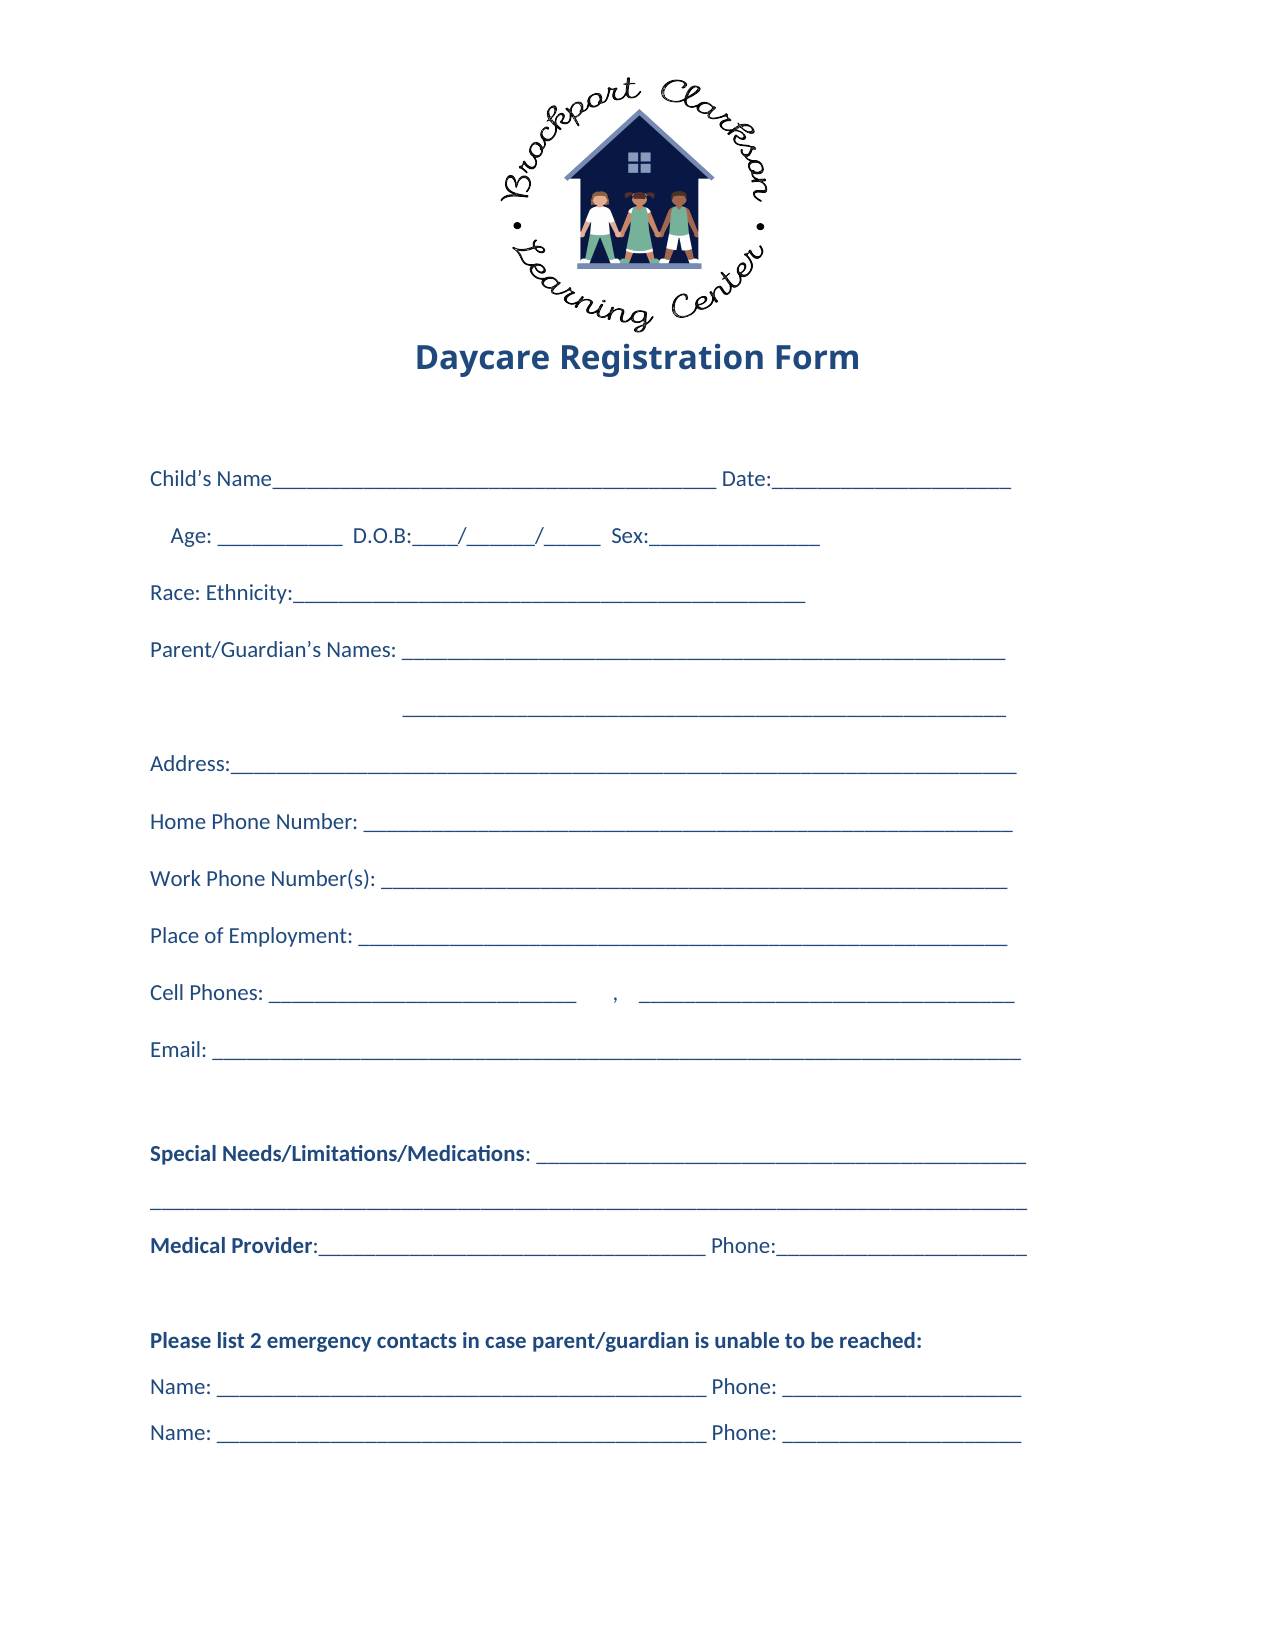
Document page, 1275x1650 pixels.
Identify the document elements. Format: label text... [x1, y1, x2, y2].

text Name: ___________________________________________ Phone: _____________________ [150, 1421, 1125, 1446]
text Please list 2 emergency contacts in case parent/guardian is unable to be reached: [150, 1328, 1125, 1354]
text Home Phone Number: _________________________________________________________ [150, 807, 1125, 835]
text Daycare Registration Form [150, 334, 1125, 379]
text Race: Ethnicity:_____________________________________________ [150, 578, 1125, 606]
text _____________________________________________________ [150, 692, 1125, 720]
picture [495, 75, 780, 334]
text Medical Provider:__________________________________ Phone:______________________ [150, 1234, 1125, 1259]
text Address:_____________________________________________________________________ [150, 749, 1125, 778]
text Email: _______________________________________________________________________ [150, 1036, 1125, 1063]
text Age: ___________ D.O.B:____/______/_____ Sex:_______________ [150, 521, 1125, 549]
text Parent/Guardian’s Names: _____________________________________________________ [150, 635, 1125, 663]
text Place of Employment: _________________________________________________________ [150, 921, 1125, 949]
text Child’s Name­_______________________________________ Date:_____________________ [150, 464, 1125, 492]
text Special Needs/Limitations/Medications: ___________________________________________ [150, 1142, 1125, 1167]
text Cell Phones: ___________________________ , _________________________________ [150, 978, 1125, 1006]
text Name: ___________________________________________ Phone: _____________________ [150, 1374, 1125, 1400]
text _____________________________________________________________________________ [150, 1188, 1125, 1213]
text Work Phone Number(s): _______________________________________________________ [150, 864, 1125, 892]
